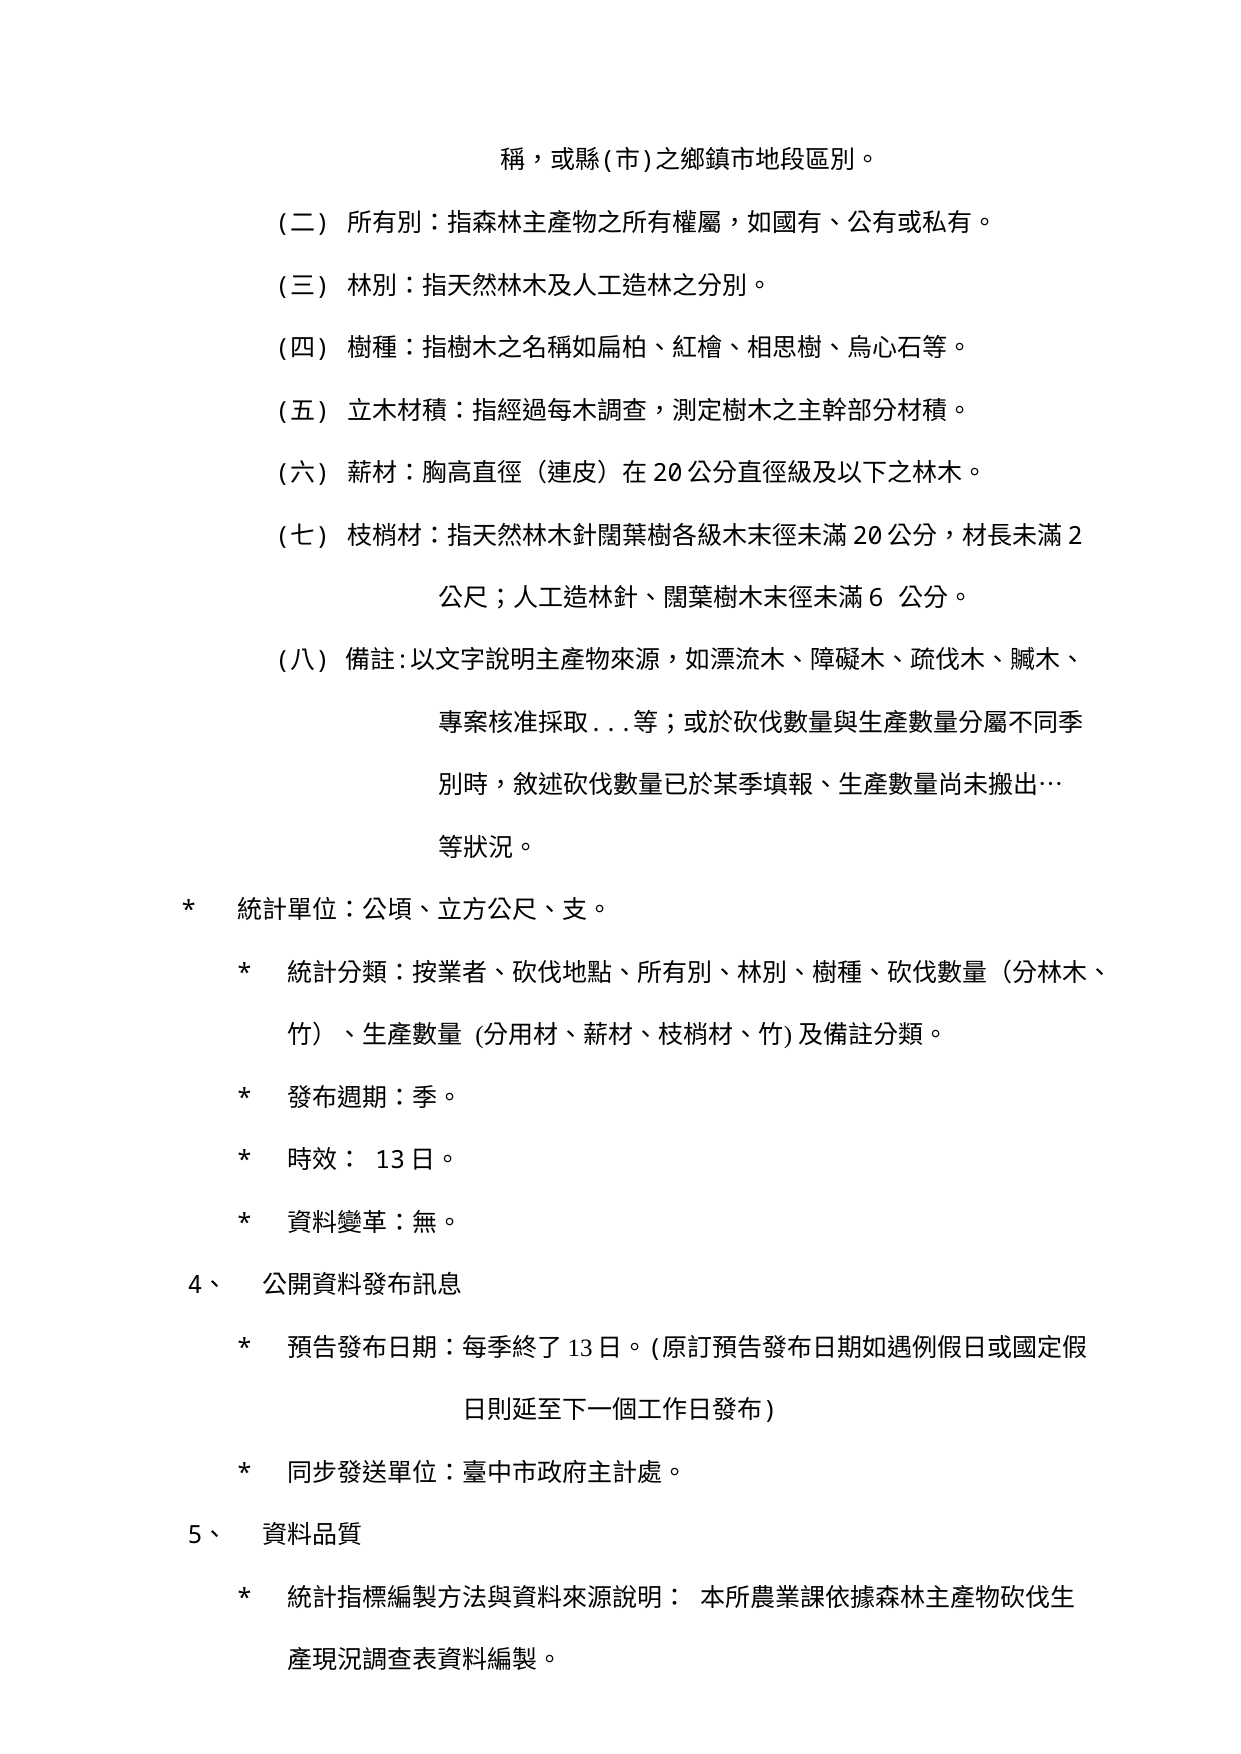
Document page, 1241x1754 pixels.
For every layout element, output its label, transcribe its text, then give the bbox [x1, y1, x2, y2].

list 資料變革：無。 [237, 1179, 1087, 1241]
text (四) 樹種：指樹木之名稱如扁柏、紅檜、相思樹、烏心石等。 [275, 304, 1087, 366]
text (二) 所有別：指森林主產物之所有權屬，如國有、公有或私有。 [275, 179, 1087, 241]
list 同步發送單位：臺中市政府主計處。 [237, 1429, 1087, 1491]
list 統計單位：公頃、立方公尺、支。 [182, 866, 1087, 929]
text (七) 枝梢材：指天然林木針闊葉樹各級木末徑未滿20公分，材長未滿2公尺；人工造林針、闊葉樹木末徑未滿6 公分。 [275, 491, 1087, 616]
text (五) 立木材積：指經過每木調查，測定樹木之主幹部分材積。 [275, 366, 1087, 429]
list 時效： 13日。 [237, 1116, 1087, 1179]
list 統計指標編製方法與資料來源說明： 本所農業課依據森林主產物砍伐生產現況調查表資料編製。 [237, 1554, 1087, 1679]
list 公開資料發布訊息 [187, 1241, 1087, 1304]
text (三) 林別：指天然林木及人工造林之分別。 [275, 241, 1087, 304]
text 稱，或縣(市)之鄉鎮市地段區別。 [275, 116, 1087, 179]
text 日則延至下一個工作日發布) [237, 1366, 1087, 1429]
list 預告發布日期：每季終了13日。(原訂預告發布日期如遇例假日或國定假 [237, 1304, 1087, 1366]
text (八) 備註:以文字說明主產物來源，如漂流木、障礙木、疏伐木、贓木、專案核准採取...等；或於砍伐數量與生產數量分屬不同季別時，敘述砍伐數量已於某季填報、生產數量尚未搬出…等狀況。 [275, 616, 1087, 866]
text (六) 薪材：胸高直徑（連皮）在20公分直徑級及以下之林木。 [275, 429, 1087, 491]
list 發布週期：季。 [237, 1054, 1087, 1116]
list 資料品質 [187, 1491, 1087, 1554]
list 統計分類：按業者、砍伐地點、所有別、林別、樹種、砍伐數量（分林木、竹）、生產數量 (分用材、薪材、枝梢材、竹) 及備註分類。 [237, 929, 1087, 1054]
